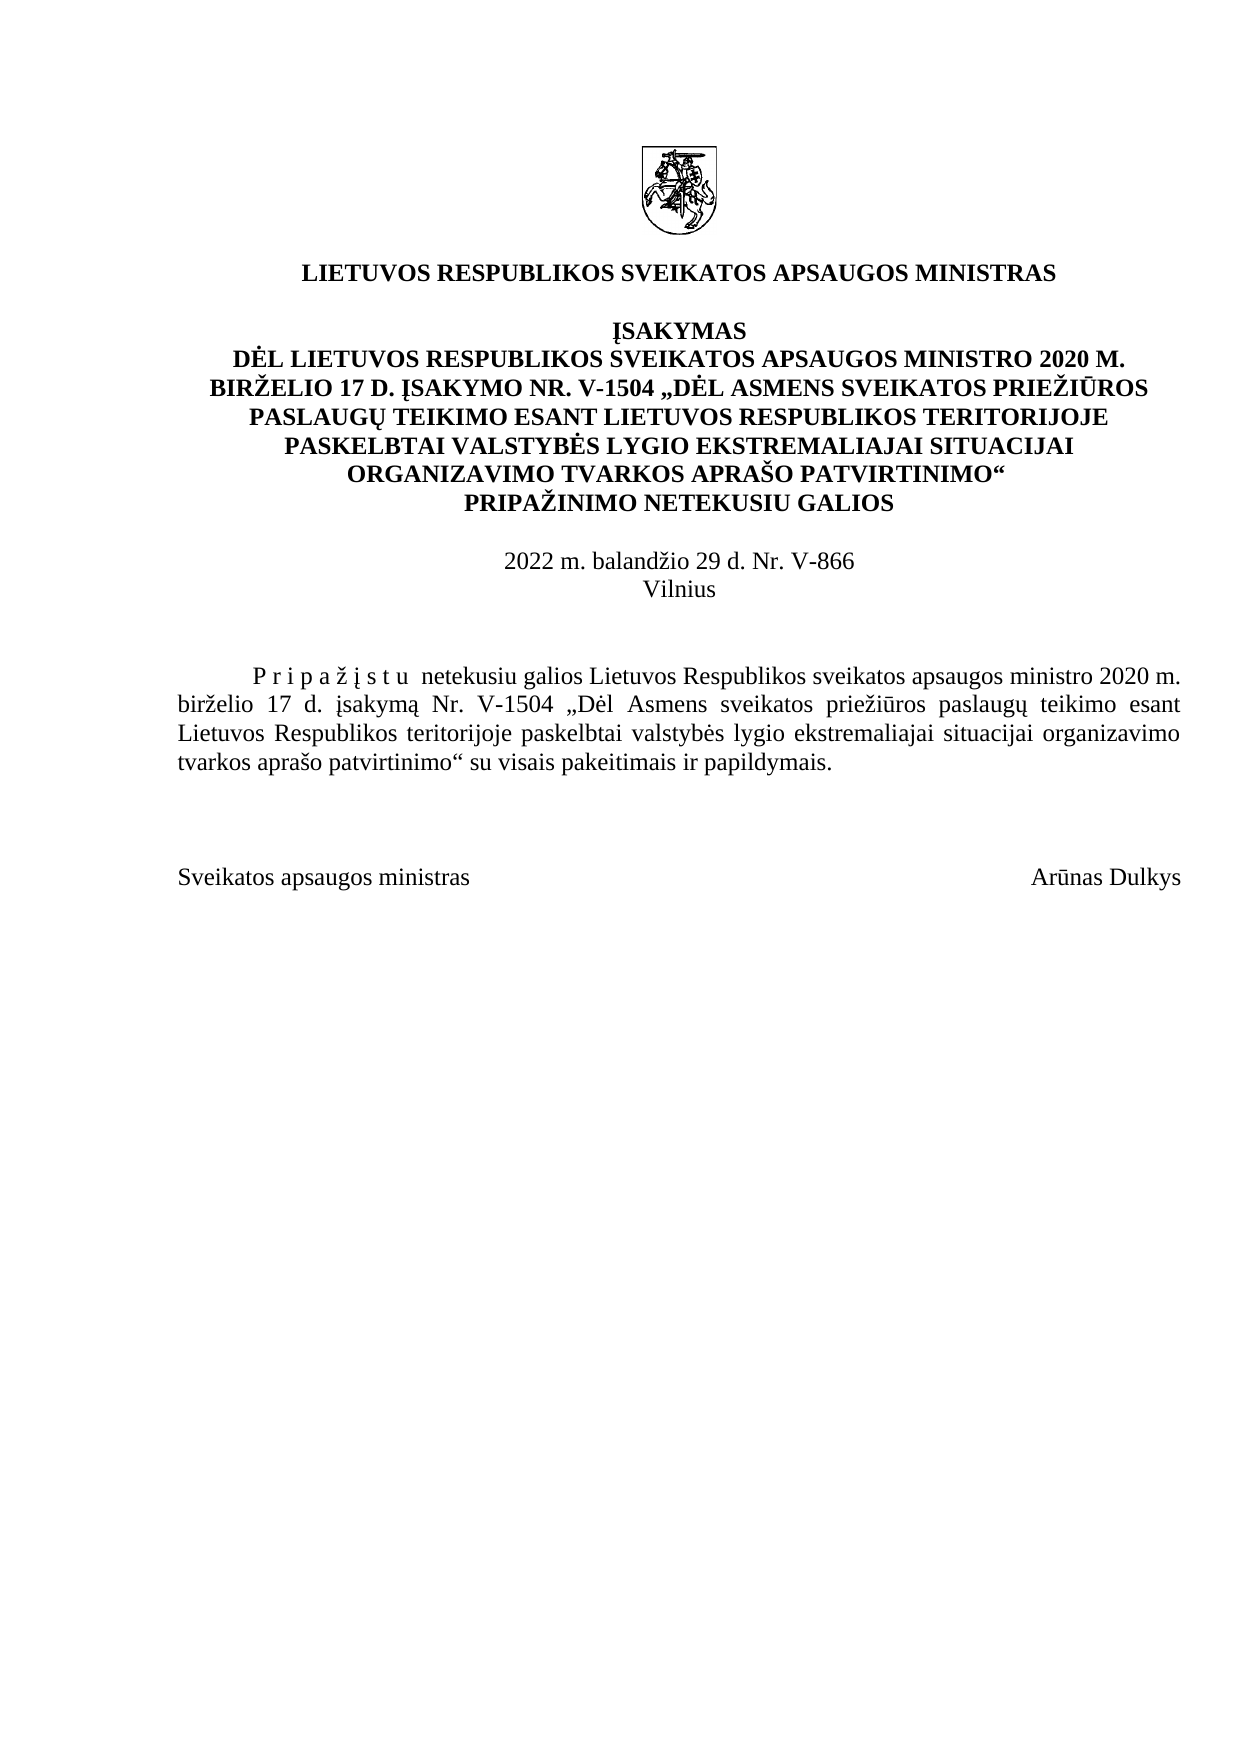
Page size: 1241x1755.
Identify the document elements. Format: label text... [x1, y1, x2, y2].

text PRIPAŽINIMO NETEKUSIU GALIOS [177, 488, 1181, 517]
text Pripažįstu netekusiu galios Lietuvos Respublikos sveikatos apsaugos ministro 2020 m. birželio 17 d. įsakymą Nr. V-1504 „Dėl Asmens sveikatos priežiūros paslaugų teikimo esant Lietuvos Respublikos teritorijoje paskelbtai valstybės lygio ekstremaliajai situacijai organizavimo tvarkos aprašo patvirtinimo“ su visais pakeitimais ir papildymais. [177, 661, 1181, 776]
text DĖL LIETUVOS RESPUBLIKOS SVEIKATOS APSAUGOS MINISTRO 2020 M. BIRŽELIO 17 D. ĮSAKYMO NR. V-1504 „DĖL ASMENS SVEIKATOS PRIEŽIŪROS PASLAUGŲ TEIKIMO ESANT LIETUVOS RESPUBLIKOS TERITORIJOJE PASKELBTAI VALSTYBĖS LYGIO EKSTREMALIAJAI SITUACIJAI ORGANIZAVIMO TVARKOS APRAŠO PATVIRTINIMO“ [177, 344, 1181, 488]
text ĮSAKYMAS [177, 316, 1181, 344]
text Sveikatos apsaugos ministras Arūnas Dulkys [177, 862, 1181, 891]
text 2022 m. balandžio 29 d. Nr. V-866 [177, 546, 1181, 574]
text Vilnius [177, 574, 1181, 603]
text LIETUVOS RESPUBLIKOS SVEIKATOS APSAUGOS MINISTRAS [177, 258, 1181, 287]
